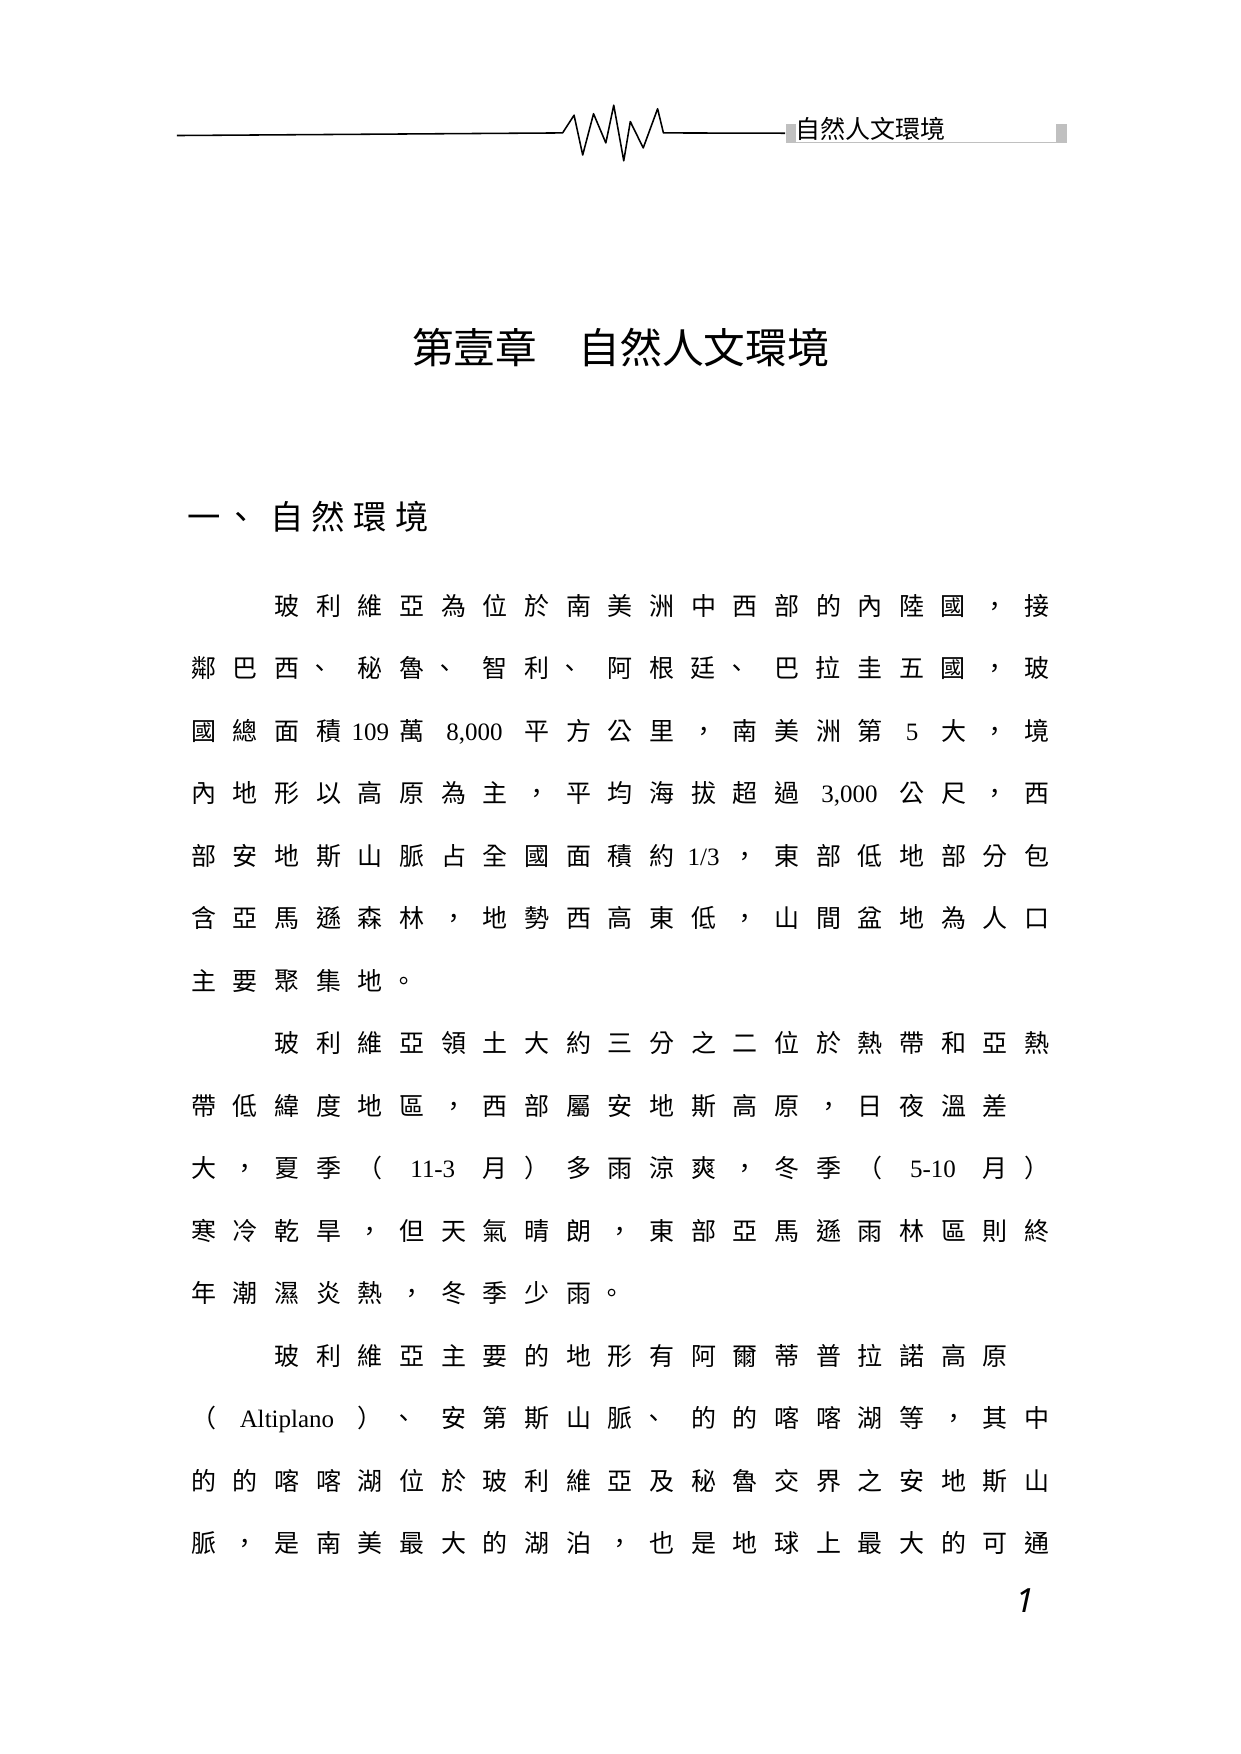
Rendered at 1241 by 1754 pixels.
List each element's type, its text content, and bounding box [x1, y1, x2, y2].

text 玻利維亞領土大約三分之二位於熱帶和亞熱帶低緯度地區，西部屬安地斯高原，日夜溫差大，夏季（11-3月）多雨涼爽，冬季（5-10月）寒冷乾旱，但天氣晴朗，東部亞馬遜雨林區則終年潮濕炎熱，冬季少雨。 [183, 1000, 1058, 1313]
text 玻利維亞主要的地形有阿爾蒂普拉諾高原（Altiplano）、安第斯山脈、的的喀喀湖等，其中的的喀喀湖位於玻利維亞及秘魯交界之安地斯山脈，是南美最大的湖泊，也是地球上最大的可通 [183, 1313, 1058, 1563]
text 一、自然環境 [183, 473, 1058, 536]
text 玻利維亞為位於南美洲中西部的內陸國，接鄰巴西、秘魯、智利、阿根廷、巴拉圭五國，玻國總面積109萬8,000平方公里，南美洲第5大，境內地形以高原為主，平均海拔超過3,000公尺，西部安地斯山脈占全國面積約1/3，東部低地部分包含亞馬遜森林，地勢西高東低，山間盆地為人口主要聚集地。 [183, 563, 1058, 1000]
text 第壹章 自然人文環境 [183, 304, 1058, 366]
